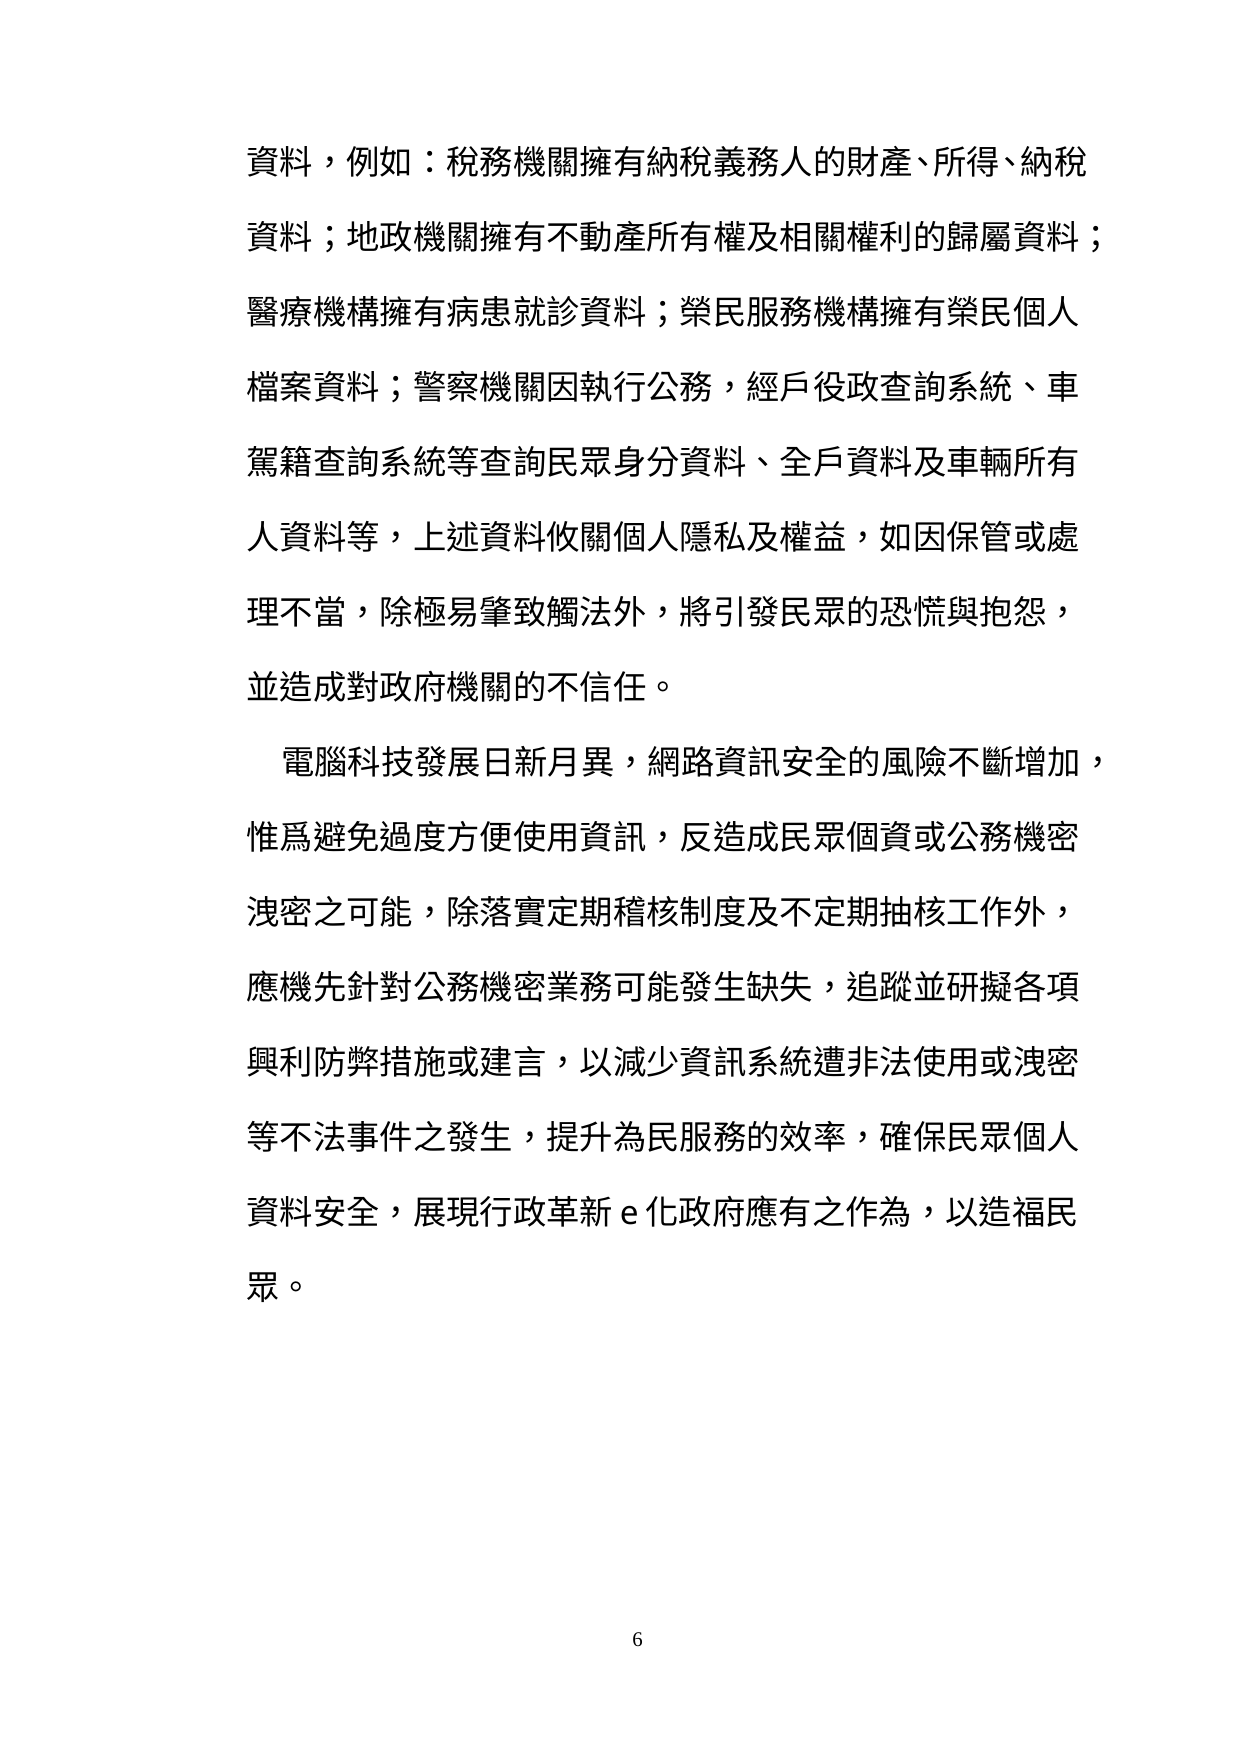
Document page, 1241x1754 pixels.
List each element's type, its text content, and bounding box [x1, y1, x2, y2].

subtitle 電腦科技發展日新月異，網路資訊安全的風險不斷增加，惟爲避免過度方便使用資訊，反造成民眾個資或公務機密洩密之可能，除落實定期稽核制度及不定期抽核工作外，應機先針對公務機密業務可能發生缺失，追蹤並研擬各項興利防弊措施或建言，以減少資訊系統遭非法使用或洩密等不法事件之發生，提升為民服務的效率，確保民眾個人資料安全，展現行政革新e化政府應有之作為，以造福民眾。 [246, 723, 1087, 1323]
subtitle 政府為達成其施政目標，必須廣泛蒐集與運用各項個人資料，例如：稅務機關擁有納稅義務人的財產、所得、納稅資料；地政機關擁有不動產所有權及相關權利的歸屬資料；醫療機構擁有病患就診資料；榮民服務機構擁有榮民個人檔案資料；警察機關因執行公務，經戶役政查詢系統、車駕籍查詢系統等查詢民眾身分資料、全戶資料及車輛所有人資料等，上述資料攸關個人隱私及權益，如因保管或處理不當，除極易肇致觸法外，將引發民眾的恐慌與抱怨，並造成對政府機關的不信任。 [246, 123, 1087, 723]
